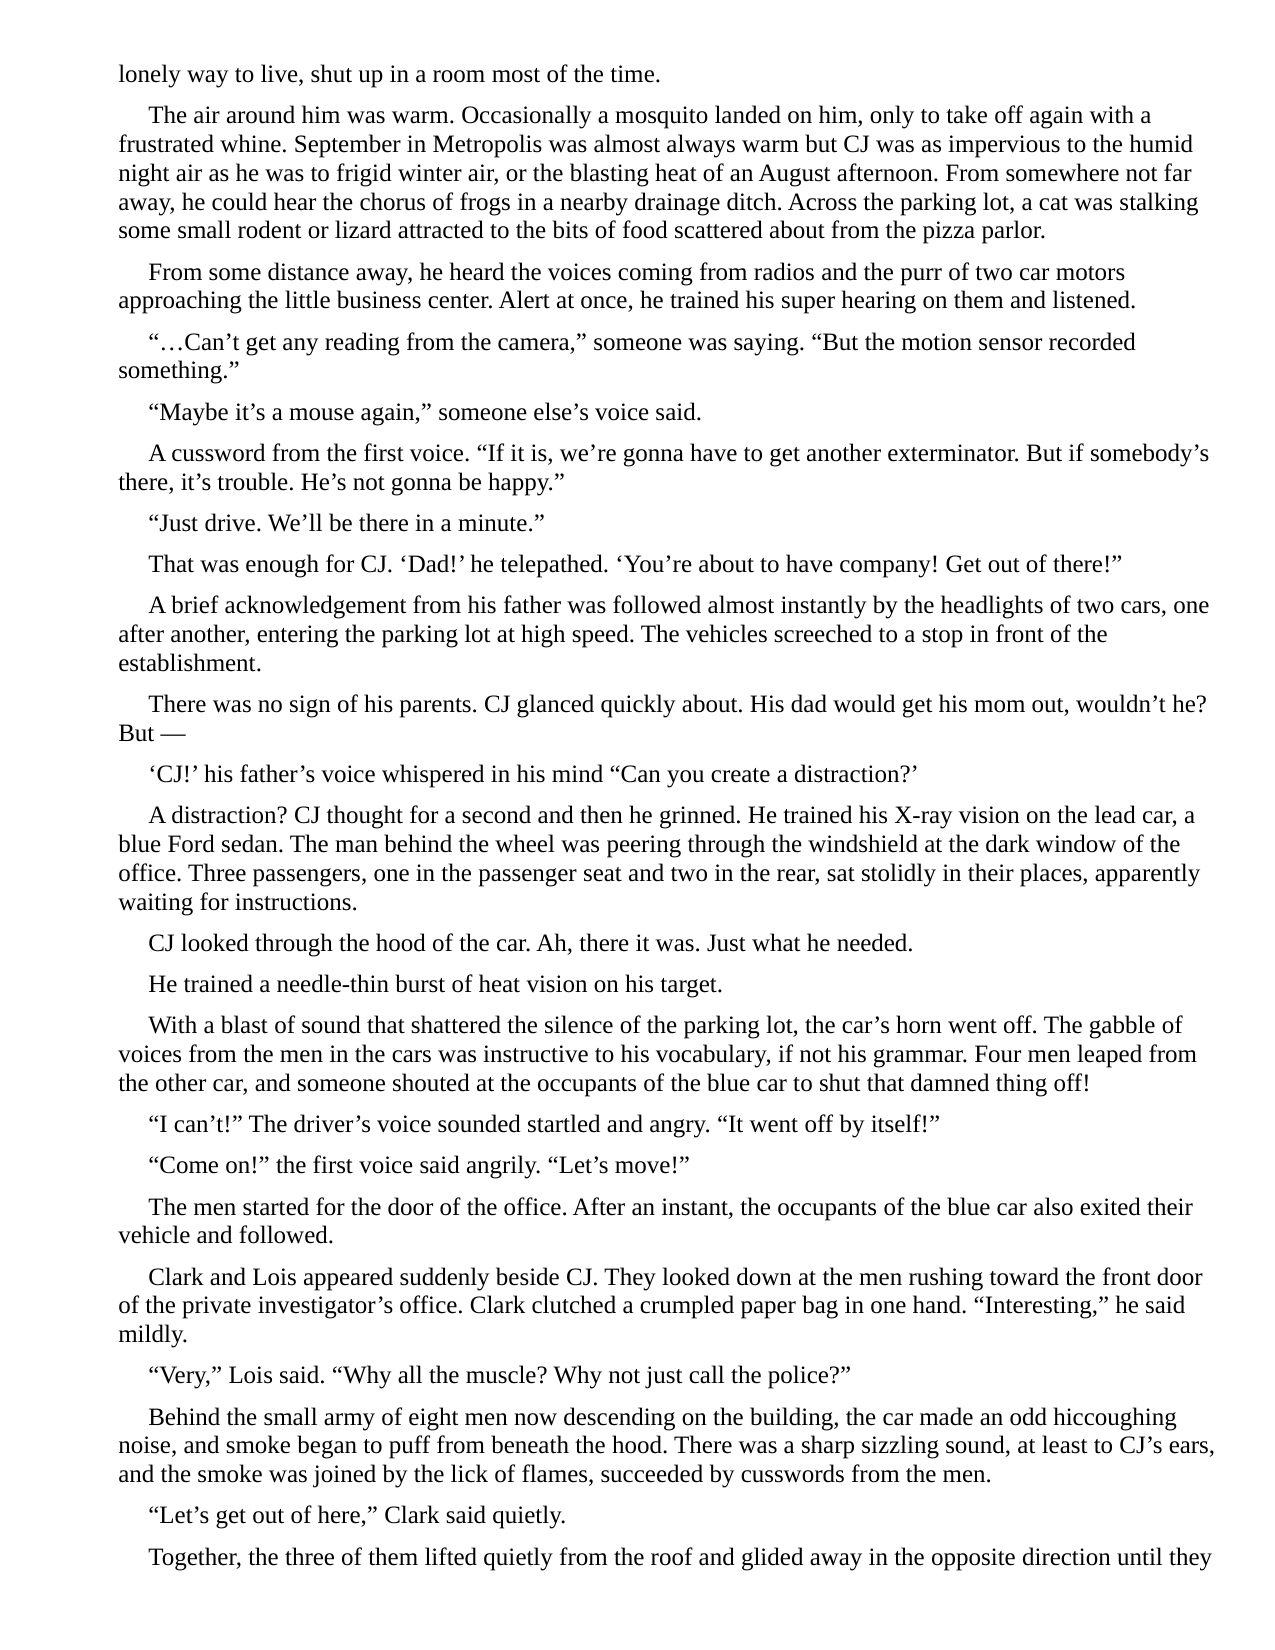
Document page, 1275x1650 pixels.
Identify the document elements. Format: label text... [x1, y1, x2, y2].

text Clark and Lois appeared suddenly beside CJ. They looked down at the men rushing toward the front door of the private investigator’s office. Clark clutched a crumpled paper bag in one hand. “Interesting,” he said mildly. [118, 1262, 1216, 1348]
text Together, the three of them lifted quietly from the roof and glided away in the opposite direction until they [118, 1542, 1216, 1570]
text “Just drive. We’ll be there in a minute.” [118, 508, 1216, 537]
text From some distance away, he heard the voices coming from radios and the purr of two car motors approaching the little business center. Alert at once, he trained his super hearing on them and listened. [118, 257, 1216, 314]
text A brief acknowledgement from his father was followed almost instantly by the headlights of two cars, one after another, entering the parking lot at high speed. The vehicles screeched to a stop in front of the establishment. [118, 590, 1216, 677]
text lonely way to live, shut up in a room most of the time. [118, 59, 1216, 88]
text He trained a needle-thin burst of heat vision on his target. [118, 969, 1216, 998]
text The air around him was warm. Occasionally a mosquito landed on him, only to take off again with a frustrated whine. September in Metropolis was almost always warm but CJ was as impervious to the humid night air as he was to frigid winter air, or the blasting heat of an August afternoon. From somewhere not far away, he could hear the chorus of frogs in a nearby drainage ditch. Across the parking lot, a cat was stalking some small rodent or lizard attracted to the bits of food scattered about from the pizza parlor. [118, 100, 1216, 244]
text That was enough for CJ. ‘Dad!’ he telepathed. ‘You’re about to have company! Get out of there!” [118, 549, 1216, 578]
text “Very,” Lois said. “Why all the muscle? Why not just call the police?” [118, 1360, 1216, 1389]
text CJ looked through the hood of the car. Ah, there it was. Just what he needed. [118, 928, 1216, 957]
text There was no sign of his parents. CJ glanced quickly about. His dad would get his mom out, wouldn’t he? But — [118, 689, 1216, 747]
text “I can’t!” The driver’s voice sounded startled and angry. “It went off by itself!” [118, 1109, 1216, 1138]
text “Maybe it’s a mouse again,” someone else’s voice said. [118, 397, 1216, 425]
text A distraction? CJ thought for a second and then he grinned. He trained his X-ray vision on the lead car, a blue Ford sedan. The man behind the wheel was peering through the windshield at the dark window of the office. Three passengers, one in the passenger seat and two in the rear, sat stolidly in their places, apparently waiting for instructions. [118, 800, 1216, 915]
text Behind the small army of eight men now descending on the building, the car made an odd hiccoughing noise, and smoke began to puff from beneath the hood. There was a sharp sizzling sound, at least to CJ’s ears, and the smoke was joined by the lick of flames, succeeded by cusswords from the men. [118, 1402, 1216, 1488]
text With a blast of sound that shattered the silence of the parking lot, the car’s horn went off. The gabble of voices from the men in the cars was instructive to his vocabulary, if not his grammar. Four men leaped from the other car, and someone shouted at the occupants of the blue car to shut that damned thing off! [118, 1010, 1216, 1097]
text “Come on!” the first voice said angrily. “Let’s move!” [118, 1150, 1216, 1179]
text “Let’s get out of here,” Clark said quietly. [118, 1500, 1216, 1529]
text The men started for the door of the office. After an instant, the occupants of the blue car also exited their vehicle and followed. [118, 1192, 1216, 1249]
text A cussword from the first voice. “If it is, we’re gonna have to get another exterminator. But if somebody’s there, it’s trouble. He’s not gonna be happy.” [118, 438, 1216, 495]
text ‘CJ!’ his father’s voice whispered in his mind “Can you create a distraction?’ [118, 759, 1216, 788]
text “…Can’t get any reading from the camera,” someone was saying. “But the motion sensor recorded something.” [118, 327, 1216, 384]
